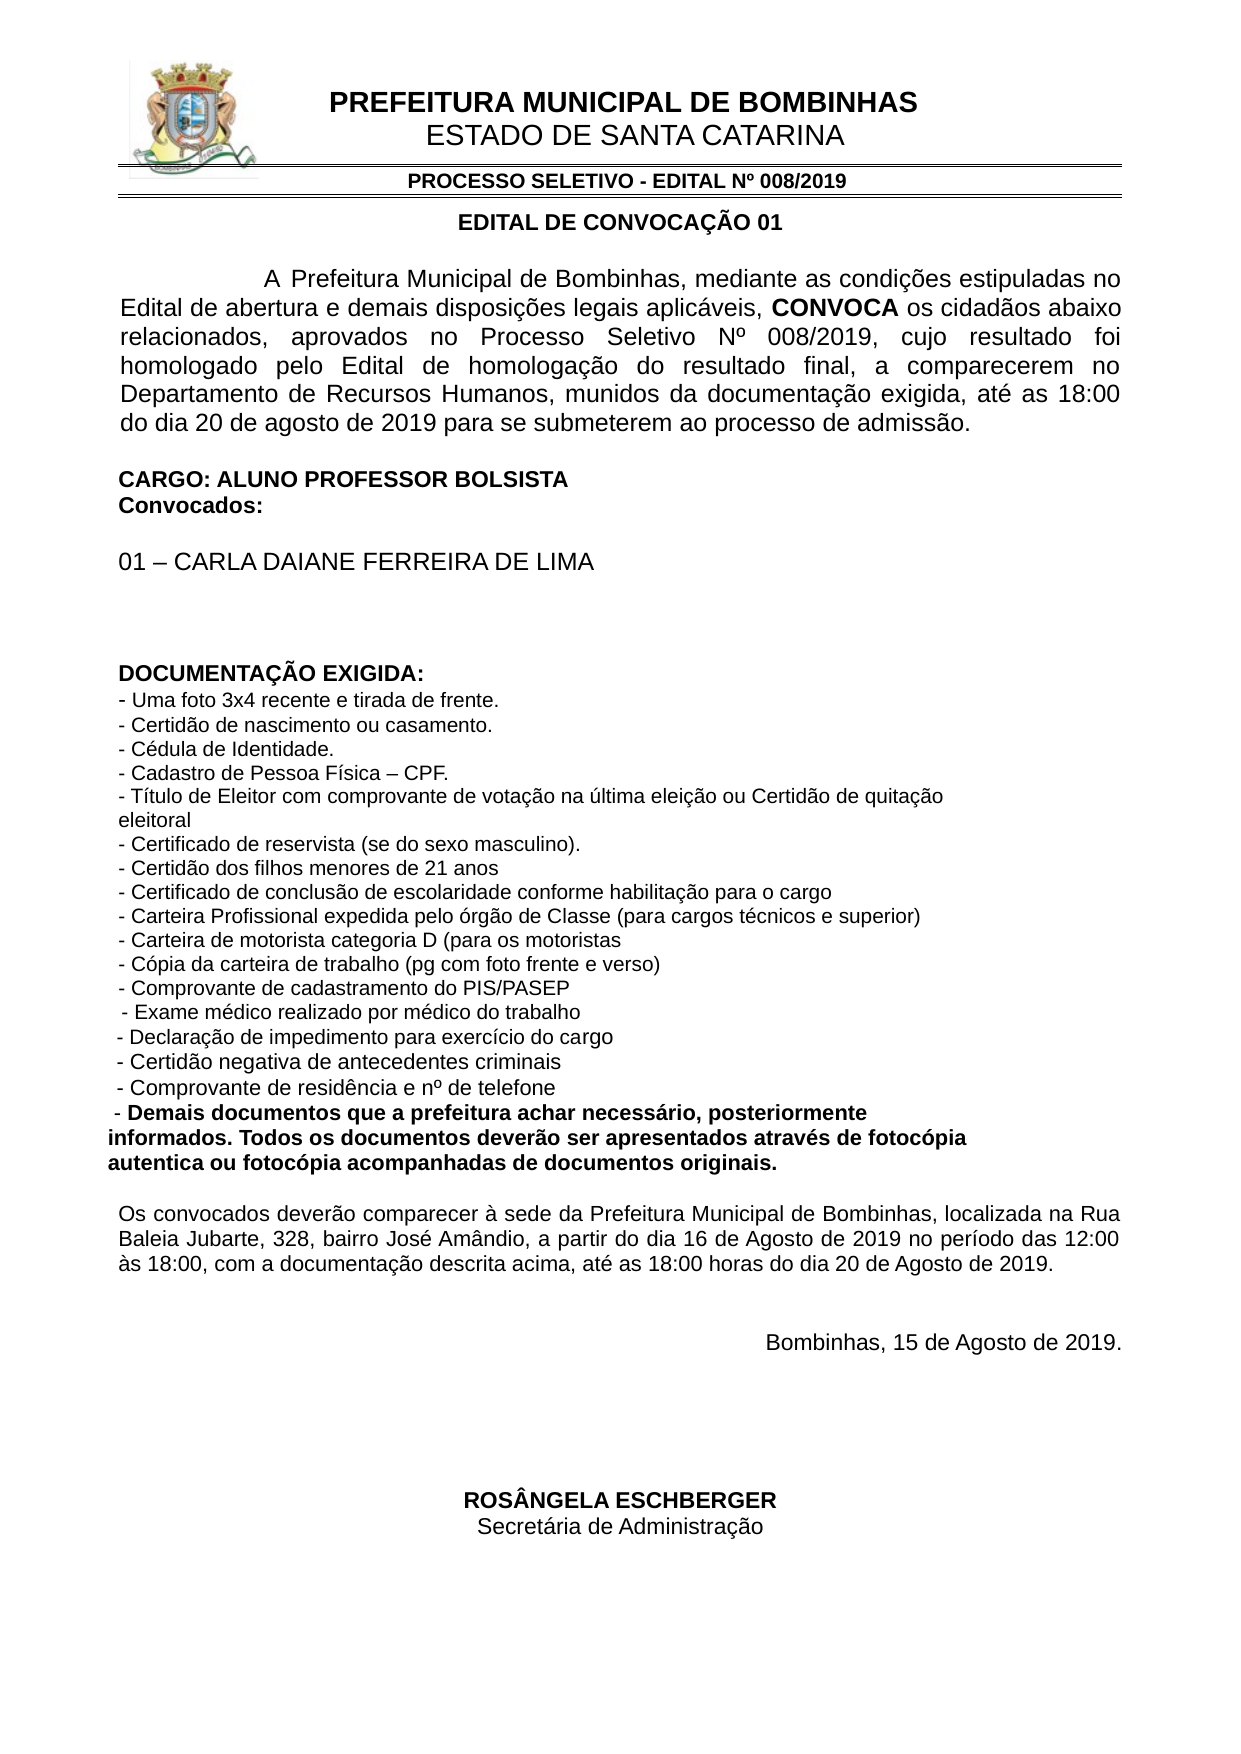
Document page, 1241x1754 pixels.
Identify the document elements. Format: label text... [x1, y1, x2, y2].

text Bombinhas, 15 de Agosto de 2019. [118, 1329, 1122, 1355]
text - Certificado de conclusão de escolaridade conforme habilitação para o cargo [118, 880, 1122, 904]
text PROCESSO SELETIVO - EDITAL Nº 008/2019 [118, 167, 1122, 194]
text - Comprovante de cadastramento do PIS/PASEP [118, 976, 1122, 1000]
text - Cédula de Identidade. [118, 736, 1122, 760]
text - Carteira de motorista categoria D (para os motoristas [118, 928, 1122, 952]
text informados. Todos os documentos deverão ser apresentados através de fotocópia [35, 1125, 1122, 1150]
text - Título de Eleitor com comprovante de votação na última eleição ou Certidão de quitação [118, 784, 1122, 808]
text CARGO: ALUNO PROFESSOR BOLSISTA [118, 466, 1122, 492]
text - Cópia da carteira de trabalho (pg com foto frente e verso) [118, 952, 1122, 976]
text Secretária de Administração [118, 1513, 1122, 1539]
text DOCUMENTAÇÃO EXIGIDA: [118, 633, 1122, 686]
text - Carteira Profissional expedida pelo órgão de Classe (para cargos técnicos e superior) [118, 904, 1122, 928]
text autentica ou fotocópia acompanhadas de documentos originais. [35, 1150, 1122, 1175]
picture [129, 167, 259, 179]
text ROSÂNGELA ESCHBERGER [118, 1487, 1122, 1513]
text - Certidão negativa de antecedentes criminais [116, 1049, 1122, 1074]
text - Comprovante de residência e nº de telefone [116, 1074, 1122, 1099]
text ESTADO DE SANTA CATARINA [260, 118, 1122, 152]
text eleitoral [118, 808, 1122, 832]
text - Demais documentos que a prefeitura achar necessário, posteriormente [35, 1099, 1122, 1125]
text - Cadastro de Pessoa Física – CPF. [118, 760, 1122, 784]
text - Exame médico realizado por médico do trabalho [121, 1000, 1122, 1024]
text PREFEITURA MUNICIPAL DE BOMBINHAS [260, 84, 1122, 118]
picture [129, 60, 259, 164]
text EDITAL DE CONVOCAÇÃO 01 [118, 209, 1122, 236]
text - Certidão de nascimento ou casamento. [118, 712, 1122, 736]
text - Certidão dos filhos menores de 21 anos [118, 856, 1122, 880]
text Convocados: [118, 492, 1122, 518]
text - Uma foto 3x4 recente e tirada de frente. [118, 686, 1122, 712]
text - Certificado de reservista (se do sexo masculino). [118, 832, 1122, 856]
text 01 – CARLA DAIANE FERREIRA DE LIMA [118, 547, 1122, 576]
text - Declaração de impedimento para exercício do cargo [116, 1024, 1122, 1049]
text Os convocados deverão comparecer à sede da Prefeitura Municipal de Bombinhas, localizada na Rua Baleia Jubarte, 328, bairro José Amândio, a partir do dia 16 de Agosto de 2019 no período das 12:00 às 18:00, com a documentação descrita acima, até as 18:00 horas do dia 20 de Agosto de 2019. [118, 1200, 1122, 1276]
text A Prefeitura Municipal de Bombinhas, mediante as condições estipuladas no Edital de abertura e demais disposições legais aplicáveis, CONVOCA os cidadãos abaixo relacionados, aprovados no Processo Seletivo Nº 008/2019, cujo resultado foi homologado pelo Edital de homologação do resultado final, a comparecerem no Departamento de Recursos Humanos, munidos da documentação exigida, até as 18:00 do dia 20 de agosto de 2019 para se submeterem ao processo de admissão. [0, 264, 1122, 437]
